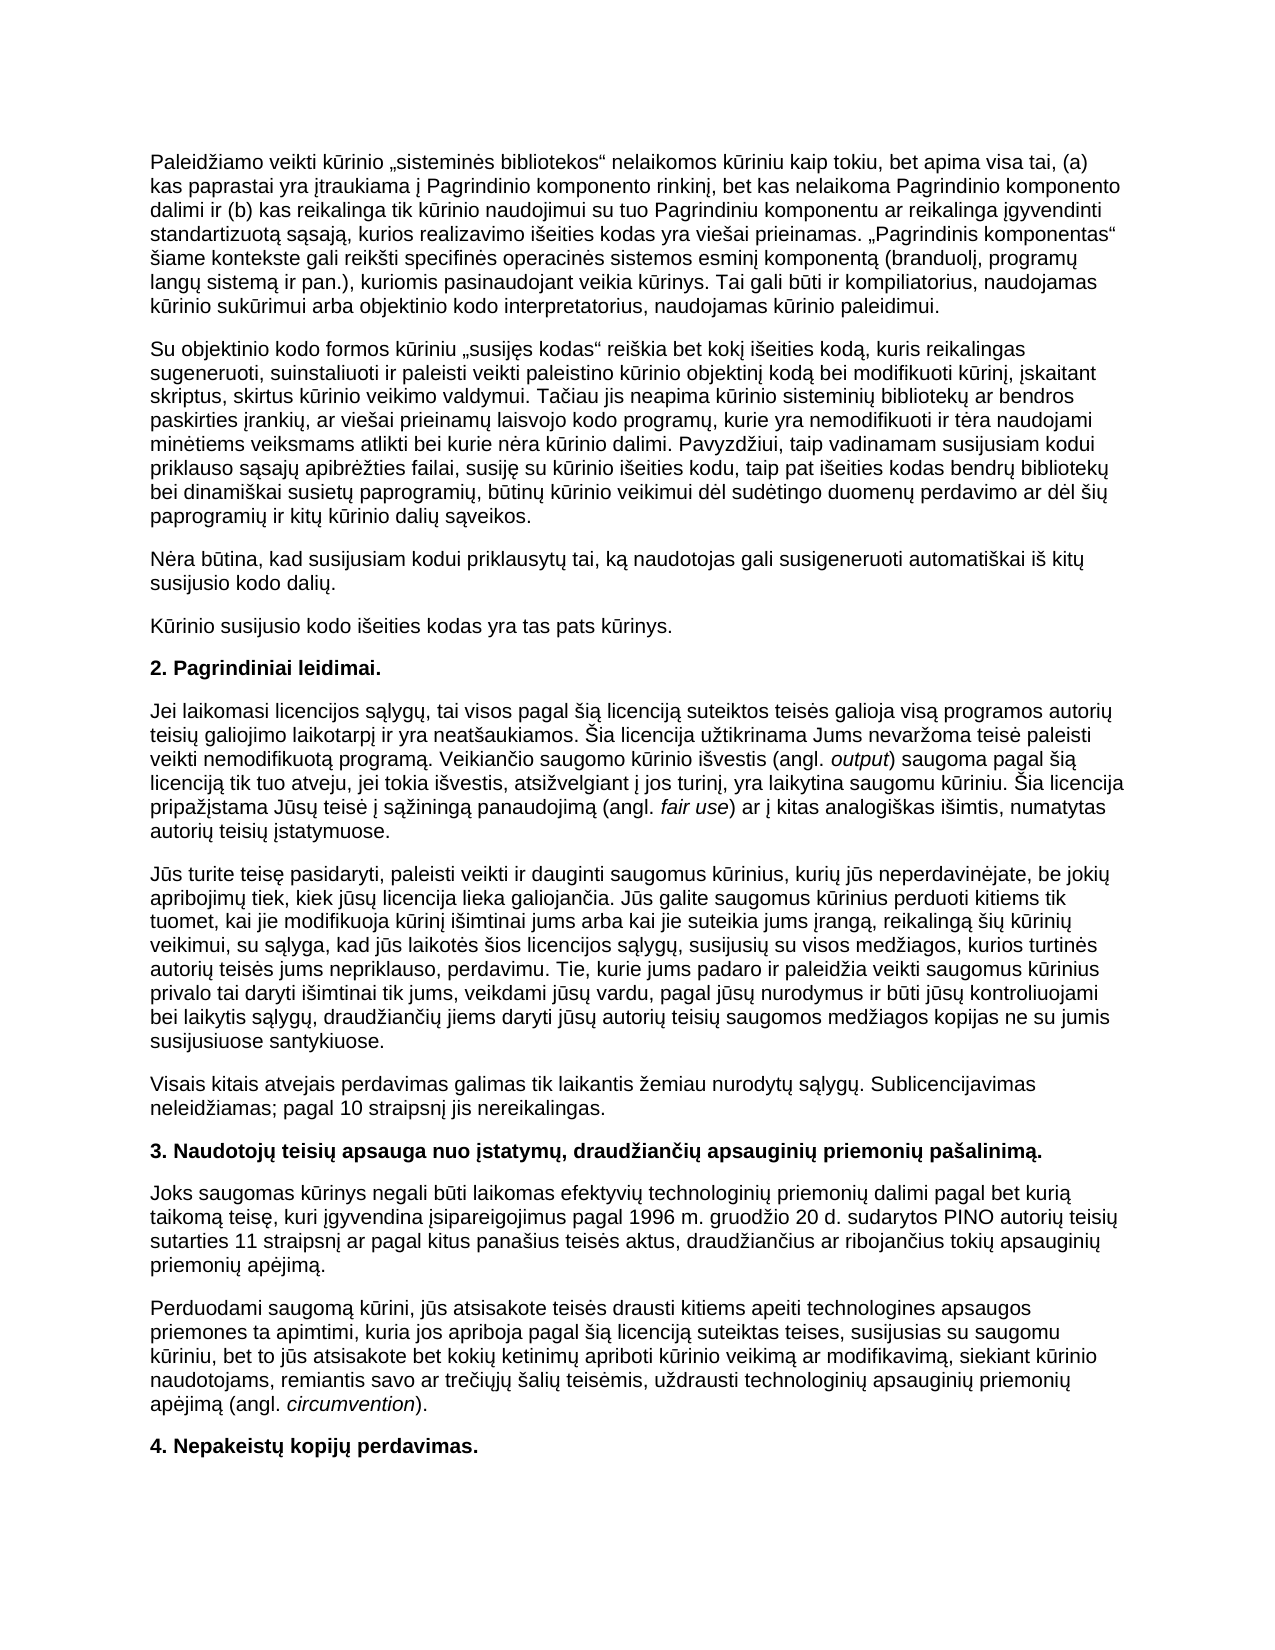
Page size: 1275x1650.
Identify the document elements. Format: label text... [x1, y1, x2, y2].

text Jei laikomasi licencijos sąlygų, tai visos pagal šią licenciją suteiktos teisės galioja visą programos autorių teisių galiojimo laikotarpį ir yra neatšaukiamos. Šia licencija užtikrinama Jums nevaržoma teisė paleisti veikti nemodifikuotą programą. Veikiančio saugomo kūrinio išvestis (angl. output) saugoma pagal šią licenciją tik tuo atveju, jei tokia išvestis, atsižvelgiant į jos turinį, yra laikytina saugomu kūriniu. Šia licencija pripažįstama Jūsų teisė į sąžiningą panaudojimą (angl. fair use) ar į kitas analogiškas išimtis, numatytas autorių teisių įstatymuose. [150, 699, 1125, 843]
text Visais kitais atvejais perdavimas galimas tik laikantis žemiau nurodytų sąlygų. Sublicencijavimas neleidžiamas; pagal 10 straipsnį jis nereikalingas. [150, 1072, 1125, 1120]
text Paleidžiamo veikti kūrinio „sisteminės bibliotekos“ nelaikomos kūriniu kaip tokiu, bet apima visa tai, (a) kas paprastai yra įtraukiama į Pagrindinio komponento rinkinį, bet kas nelaikoma Pagrindinio komponento dalimi ir (b) kas reikalinga tik kūrinio naudojimui su tuo Pagrindiniu komponentu ar reikalinga įgyvendinti standartizuotą sąsają, kurios realizavimo išeities kodas yra viešai prieinamas. „Pagrindinis komponentas“ šiame kontekste gali reikšti specifinės operacinės sistemos esminį komponentą (branduolį, programų langų sistemą ir pan.), kuriomis pasinaudojant veikia kūrinys. Tai gali būti ir kompiliatorius, naudojamas kūrinio sukūrimui arba objektinio kodo interpretatorius, naudojamas kūrinio paleidimui. [150, 150, 1125, 318]
text Kūrinio susijusio kodo išeities kodas yra tas pats kūrinys. [150, 613, 1125, 637]
text Joks saugomas kūrinys negali būti laikomas efektyvių technologinių priemonių dalimi pagal bet kurią taikomą teisę, kuri įgyvendina įsipareigojimus pagal 1996 m. gruodžio 20 d. sudarytos PINO autorių teisių sutarties 11 straipsnį ar pagal kitus panašius teisės aktus, draudžiančius ar ribojančius tokių apsauginių priemonių apėjimą. [150, 1181, 1125, 1277]
text Jūs turite teisę pasidaryti, paleisti veikti ir dauginti saugomus kūrinius, kurių jūs neperdavinėjate, be jokių apribojimų tiek, kiek jūsų licencija lieka galiojančia. Jūs galite saugomus kūrinius perduoti kitiems tik tuomet, kai jie modifikuoja kūrinį išimtinai jums arba kai jie suteikia jums įrangą, reikalingą šių kūrinių veikimui, su sąlyga, kad jūs laikotės šios licencijos sąlygų, susijusių su visos medžiagos, kurios turtinės autorių teisės jums nepriklauso, perdavimu. Tie, kurie jums padaro ir paleidžia veikti saugomus kūrinius privalo tai daryti išimtinai tik jums, veikdami jūsų vardu, pagal jūsų nurodymus ir būti jūsų kontroliuojami bei laikytis sąlygų, draudžiančių jiems daryti jūsų autorių teisių saugomos medžiagos kopijas ne su jumis susijusiuose santykiuose. [150, 861, 1125, 1053]
text Su objektinio kodo formos kūriniu „susijęs kodas“ reiškia bet kokį išeities kodą, kuris reikalingas sugeneruoti, suinstaliuoti ir paleisti veikti paleistino kūrinio objektinį kodą bei modifikuoti kūrinį, įskaitant skriptus, skirtus kūrinio veikimo valdymui. Tačiau jis neapima kūrinio sisteminių bibliotekų ar bendros paskirties įrankių, ar viešai prieinamų laisvojo kodo programų, kurie yra nemodifikuoti ir tėra naudojami minėtiems veiksmams atlikti bei kurie nėra kūrinio dalimi. Pavyzdžiui, taip vadinamam susijusiam kodui priklauso sąsajų apibrėžties failai, susiję su kūrinio išeities kodu, taip pat išeities kodas bendrų bibliotekų bei dinamiškai susietų paprogramių, būtinų kūrinio veikimui dėl sudėtingo duomenų perdavimo ar dėl šių paprogramių ir kitų kūrinio dalių sąveikos. [150, 336, 1125, 528]
text 3. Naudotojų teisių apsauga nuo įstatymų, draudžiančių apsauginių priemonių pašalinimą. [150, 1138, 1125, 1162]
text Perduodami saugomą kūrini, jūs atsisakote teisės drausti kitiems apeiti technologines apsaugos priemones ta apimtimi, kuria jos apriboja pagal šią licenciją suteiktas teises, susijusias su saugomu kūriniu, bet to jūs atsisakote bet kokių ketinimų apriboti kūrinio veikimą ar modifikavimą, siekiant kūrinio naudotojams, remiantis savo ar trečiųjų šalių teisėmis, uždrausti technologinių apsauginių priemonių apėjimą (angl. circumvention). [150, 1296, 1125, 1416]
text Nėra būtina, kad susijusiam kodui priklausytų tai, ką naudotojas gali susigeneruoti automatiškai iš kitų susijusio kodo dalių. [150, 547, 1125, 595]
text 2. Pagrindiniai leidimai. [150, 656, 1125, 680]
text 4. Nepakeistų kopijų perdavimas. [150, 1434, 1125, 1458]
